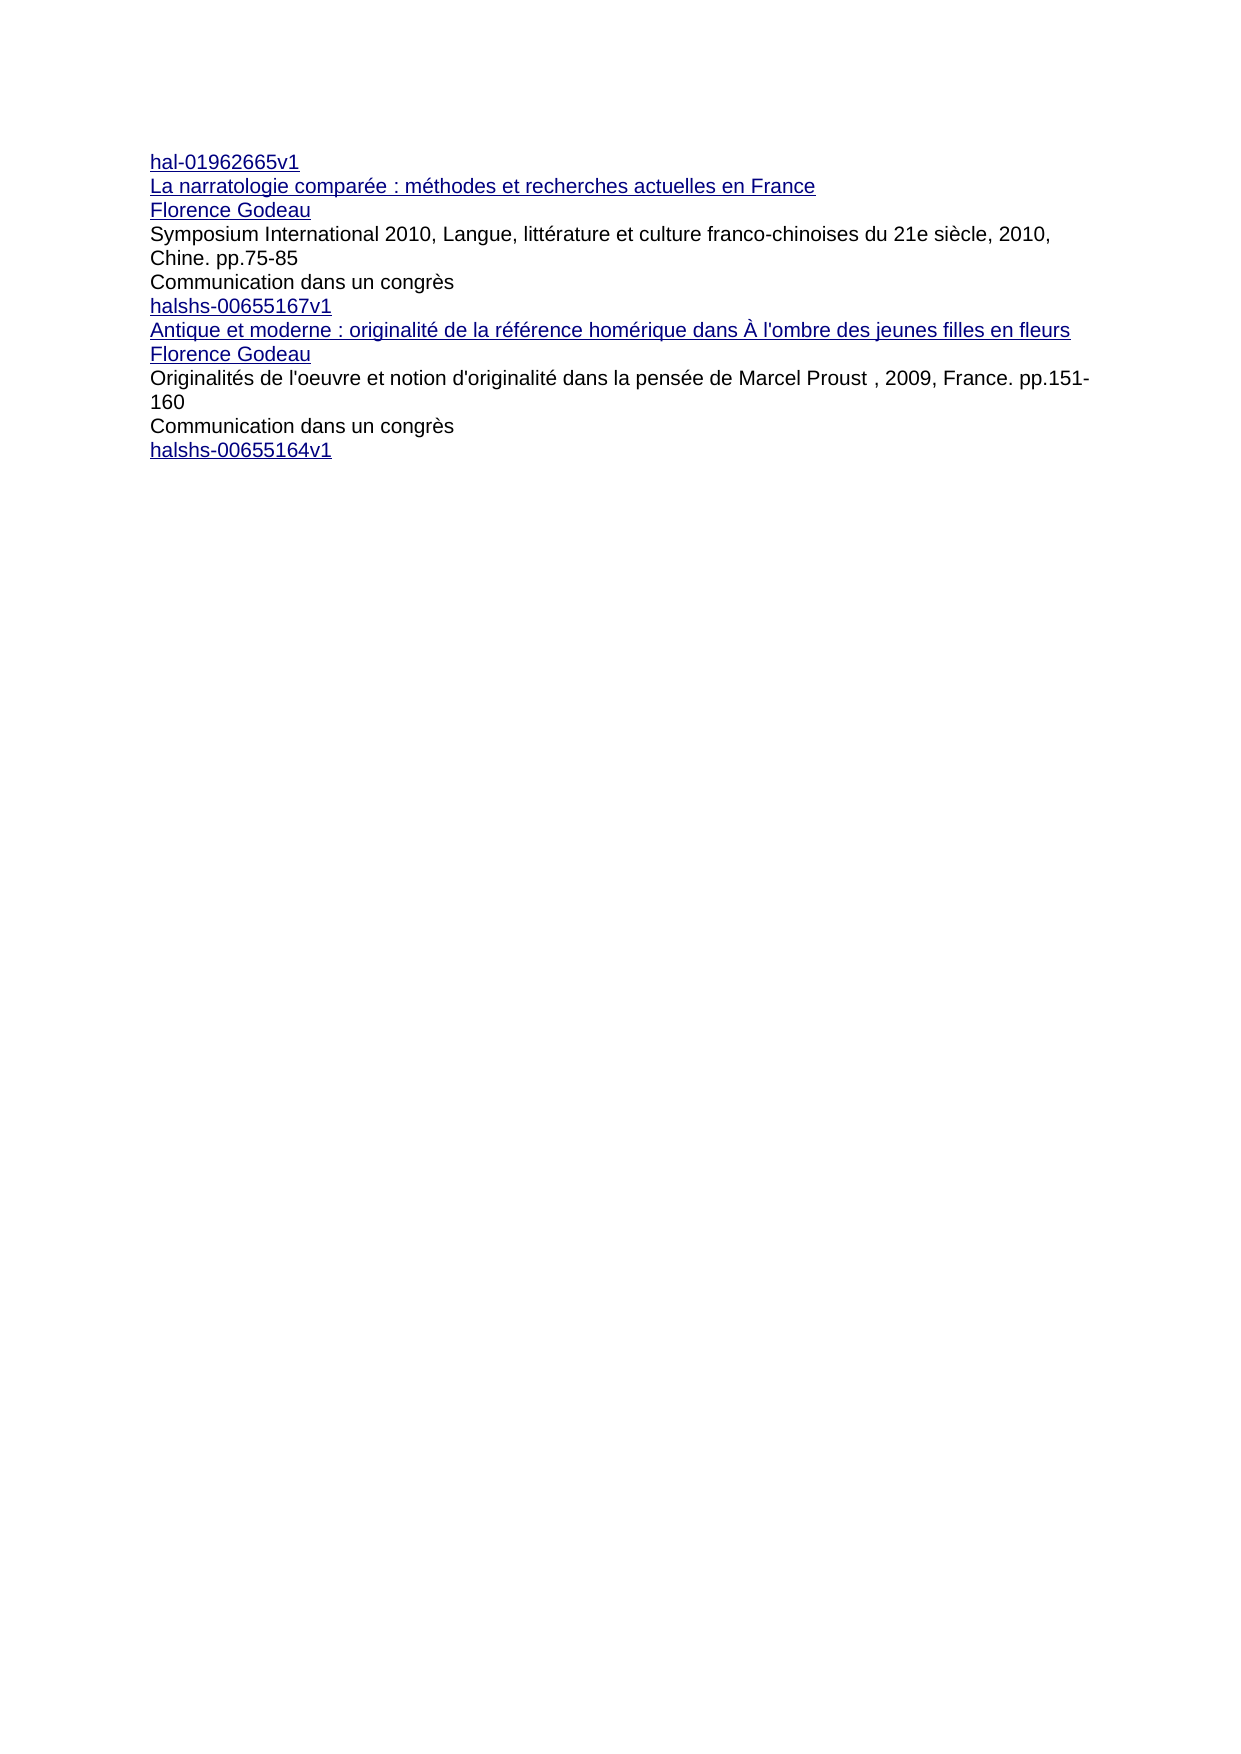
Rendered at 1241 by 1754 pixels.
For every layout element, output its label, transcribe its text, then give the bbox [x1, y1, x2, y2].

table_cell La narratologie comparée : méthodes et recherches actuelles en France Florence Godeau Symposium International 2010, Langue, littérature et culture franco-chinoises du 21e siècle, 2010, Chine. pp.75-85 Communication dans un congrès halshs-00655167v1 [150, 174, 1090, 318]
table_cell Antique et moderne : originalité de la référence homérique dans À l'ombre des jeunes filles en fleurs Florence Godeau Originalités de l'oeuvre et notion d'originalité dans la pensée de Marcel Proust , 2009, France. pp.151-160 Communication dans un congrès halshs-00655164v1 [150, 318, 1090, 461]
table_header hal-01962665v1 [150, 150, 1090, 174]
